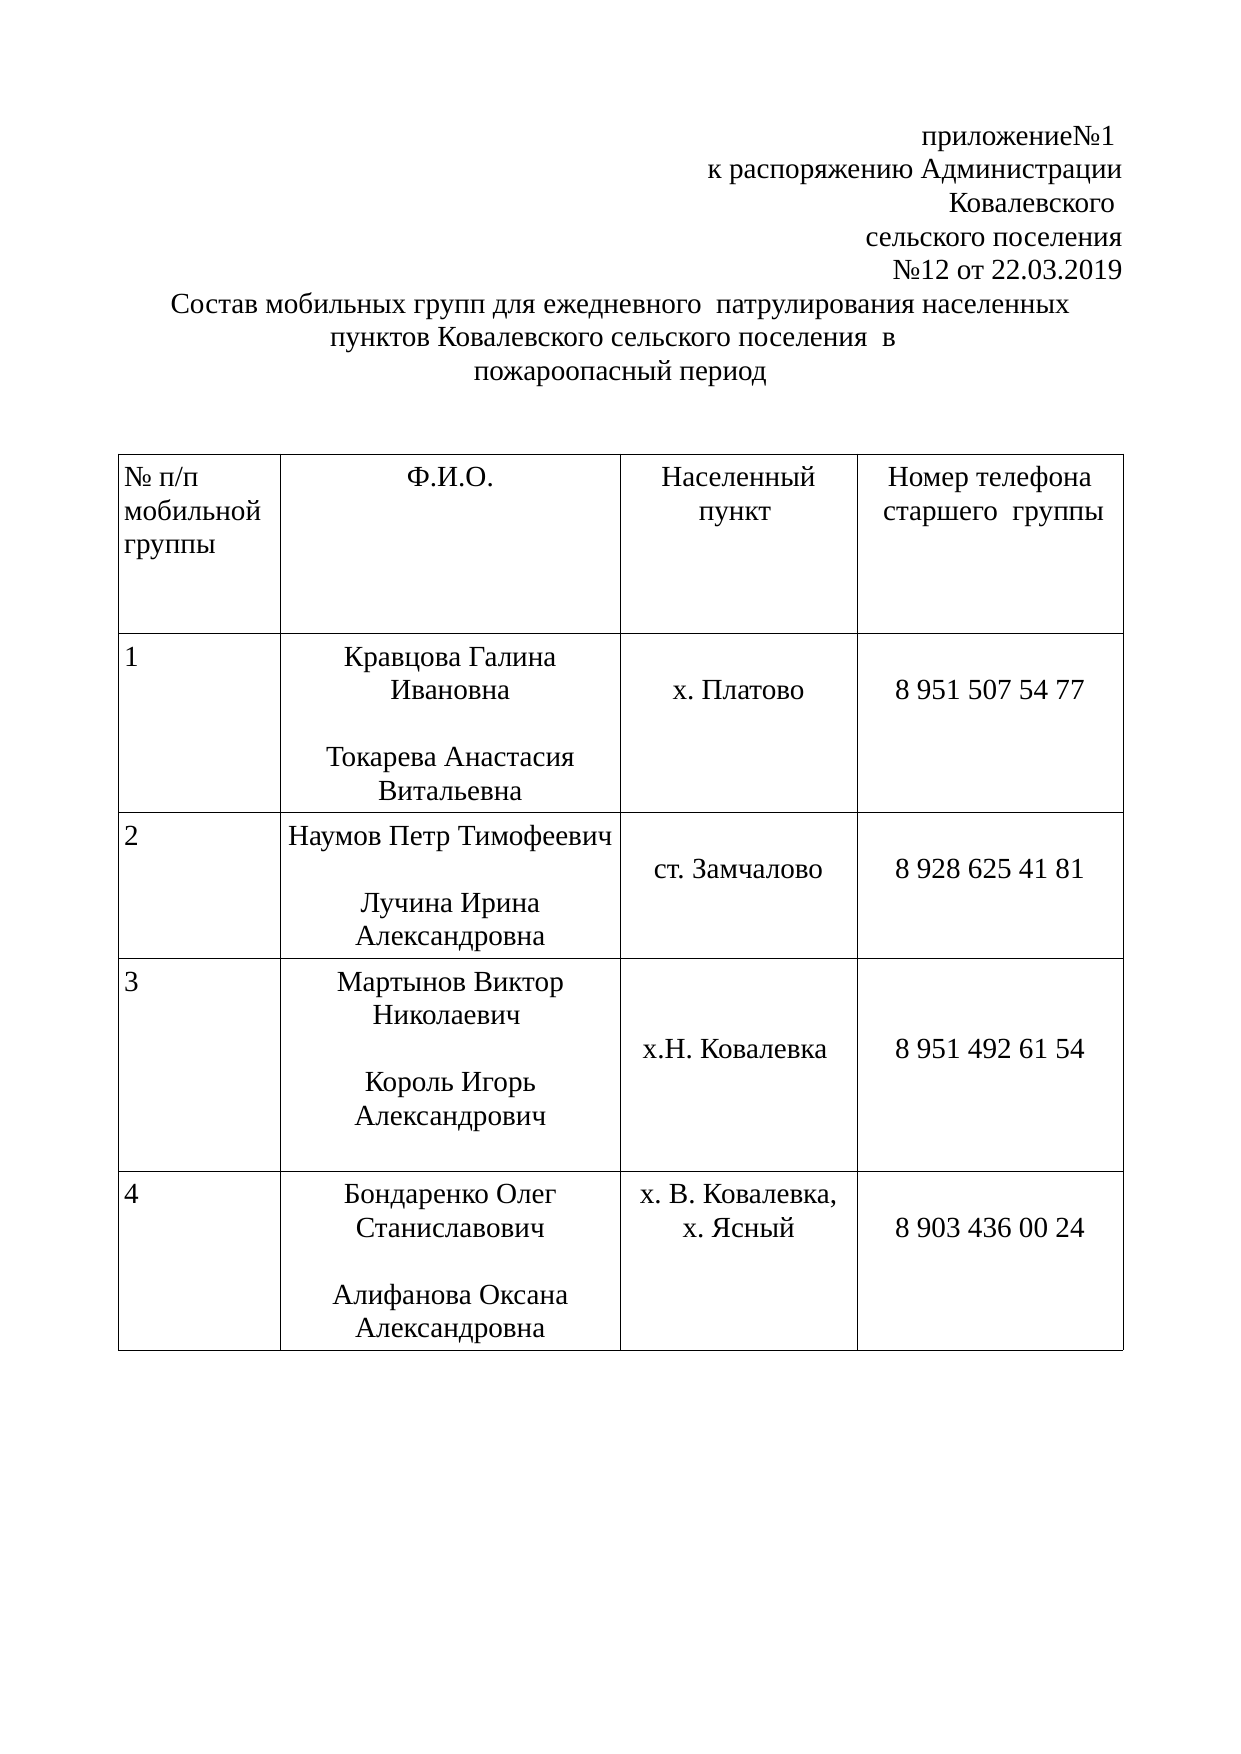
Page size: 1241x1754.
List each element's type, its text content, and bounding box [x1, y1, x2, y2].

table_cell 8 903 436 00 24 [858, 1172, 1123, 1350]
table_cell 2 [119, 813, 280, 958]
table_cell 4 [119, 1172, 280, 1350]
table_cell 8 928 625 41 81 [858, 813, 1123, 958]
table_cell Мартынов Виктор Николаевич Король Игорь Александрович [281, 959, 620, 1171]
text пожароопасный период [118, 353, 1122, 386]
text к распоряжению Администрации [118, 152, 1122, 185]
text Состав мобильных групп для ежедневного патрулирования населенных пунктов Ковалевского сельского поселения в [118, 286, 1122, 353]
table_cell Бондаренко Олег Станиславович Алифанова Оксана Александровна [281, 1172, 620, 1350]
table_cell х. Платово [621, 634, 857, 812]
table_header Номер телефона старшего группы [858, 455, 1123, 633]
text Ковалевского [118, 185, 1122, 219]
table_cell 8 951 492 61 54 [858, 959, 1123, 1171]
table_cell 8 951 507 54 77 [858, 634, 1123, 812]
text приложение№1 [118, 118, 1122, 152]
table_cell х.Н. Ковалевка [621, 959, 857, 1171]
table_cell х. В. Ковалевка, х. Ясный [621, 1172, 857, 1350]
table_header Ф.И.О. [281, 455, 620, 633]
table_cell 1 [119, 634, 280, 812]
text №12 от 22.03.2019 [118, 252, 1122, 286]
table_cell 3 [119, 959, 280, 1171]
table_cell Наумов Петр Тимофеевич Лучина Ирина Александровна [281, 813, 620, 958]
table_cell ст. Замчалово [621, 813, 857, 958]
table_header Населенный пункт [621, 455, 857, 633]
text сельского поселения [118, 219, 1122, 252]
table_cell Кравцова Галина Ивановна Токарева Анастасия Витальевна [281, 634, 620, 812]
table_header № п/п мобильной группы [119, 455, 280, 633]
